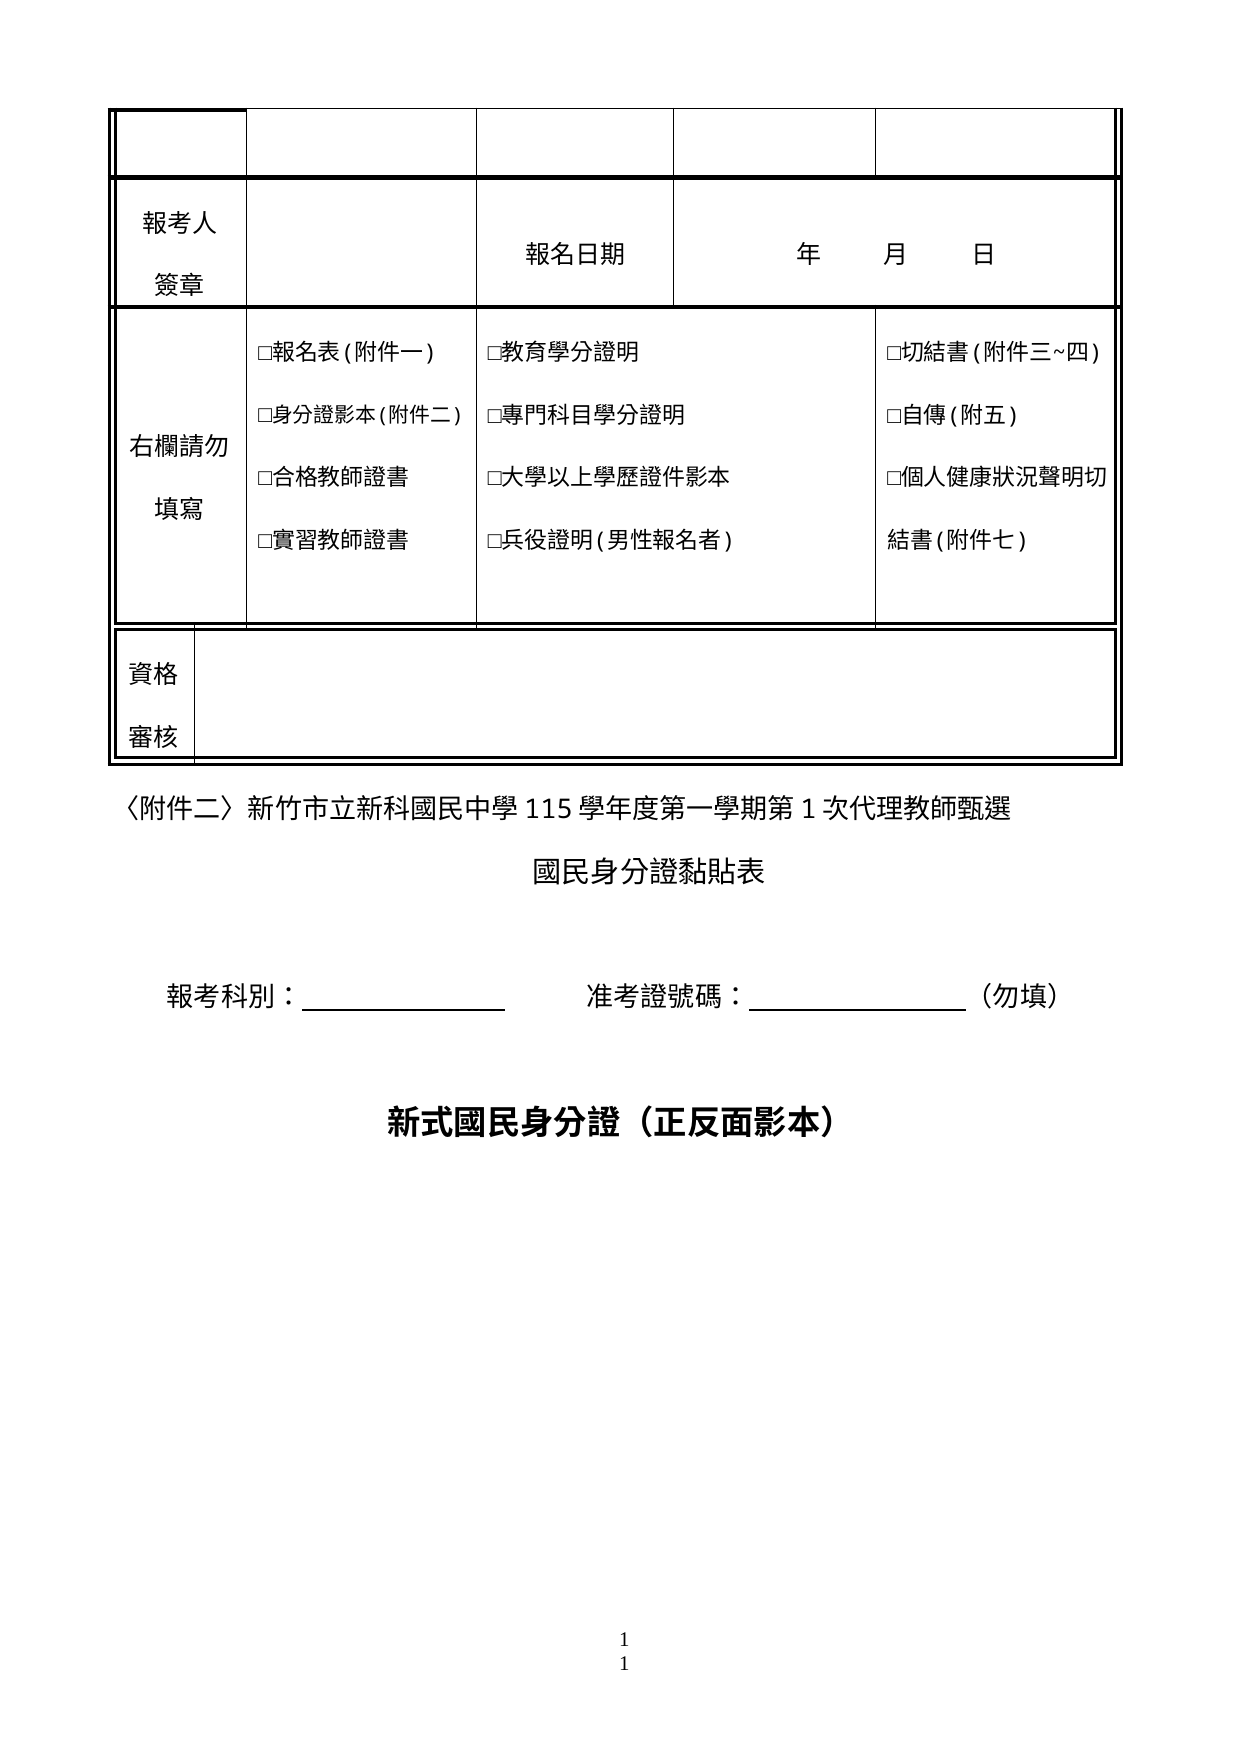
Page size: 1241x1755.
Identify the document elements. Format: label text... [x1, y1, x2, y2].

table_cell [195, 631, 1114, 756]
table_cell [876, 109, 1114, 175]
table_cell [117, 112, 246, 175]
table_cell [876, 622, 1119, 756]
table_cell 資格審核 [112, 622, 194, 756]
text 報考科別： 准考證號碼： （勿填） [112, 953, 1128, 1016]
table_cell 右欄請勿填寫 [117, 309, 246, 622]
table_cell [674, 109, 875, 175]
text 〈附件二〉新竹市立新科國民中學115學年度第一學期第1次代理教師甄選 [112, 766, 1128, 828]
table_cell 年 月 日 [674, 180, 1114, 304]
table_cell [247, 109, 476, 175]
table_cell □切結書(附件三~四) □自傳(附五) □個人健康狀況聲明切結書(附件七) [876, 309, 1114, 622]
text 新式國民身分證（正反面影本） [112, 1078, 1128, 1141]
table_cell □報名表(附件一) □身分證影本(附件二) □合格教師證書 □實習教師證書 [247, 309, 476, 622]
table_cell □教育學分證明 □專門科目學分證明 □大學以上學歷證件影本 □兵役證明(男性報名者) [477, 309, 875, 622]
table_cell 報名日期 [477, 180, 673, 304]
table_cell 報考人 簽章 [117, 180, 246, 304]
text 國民身分證黏貼表 [112, 828, 1128, 891]
table_cell [247, 180, 476, 304]
table_cell [477, 109, 673, 175]
